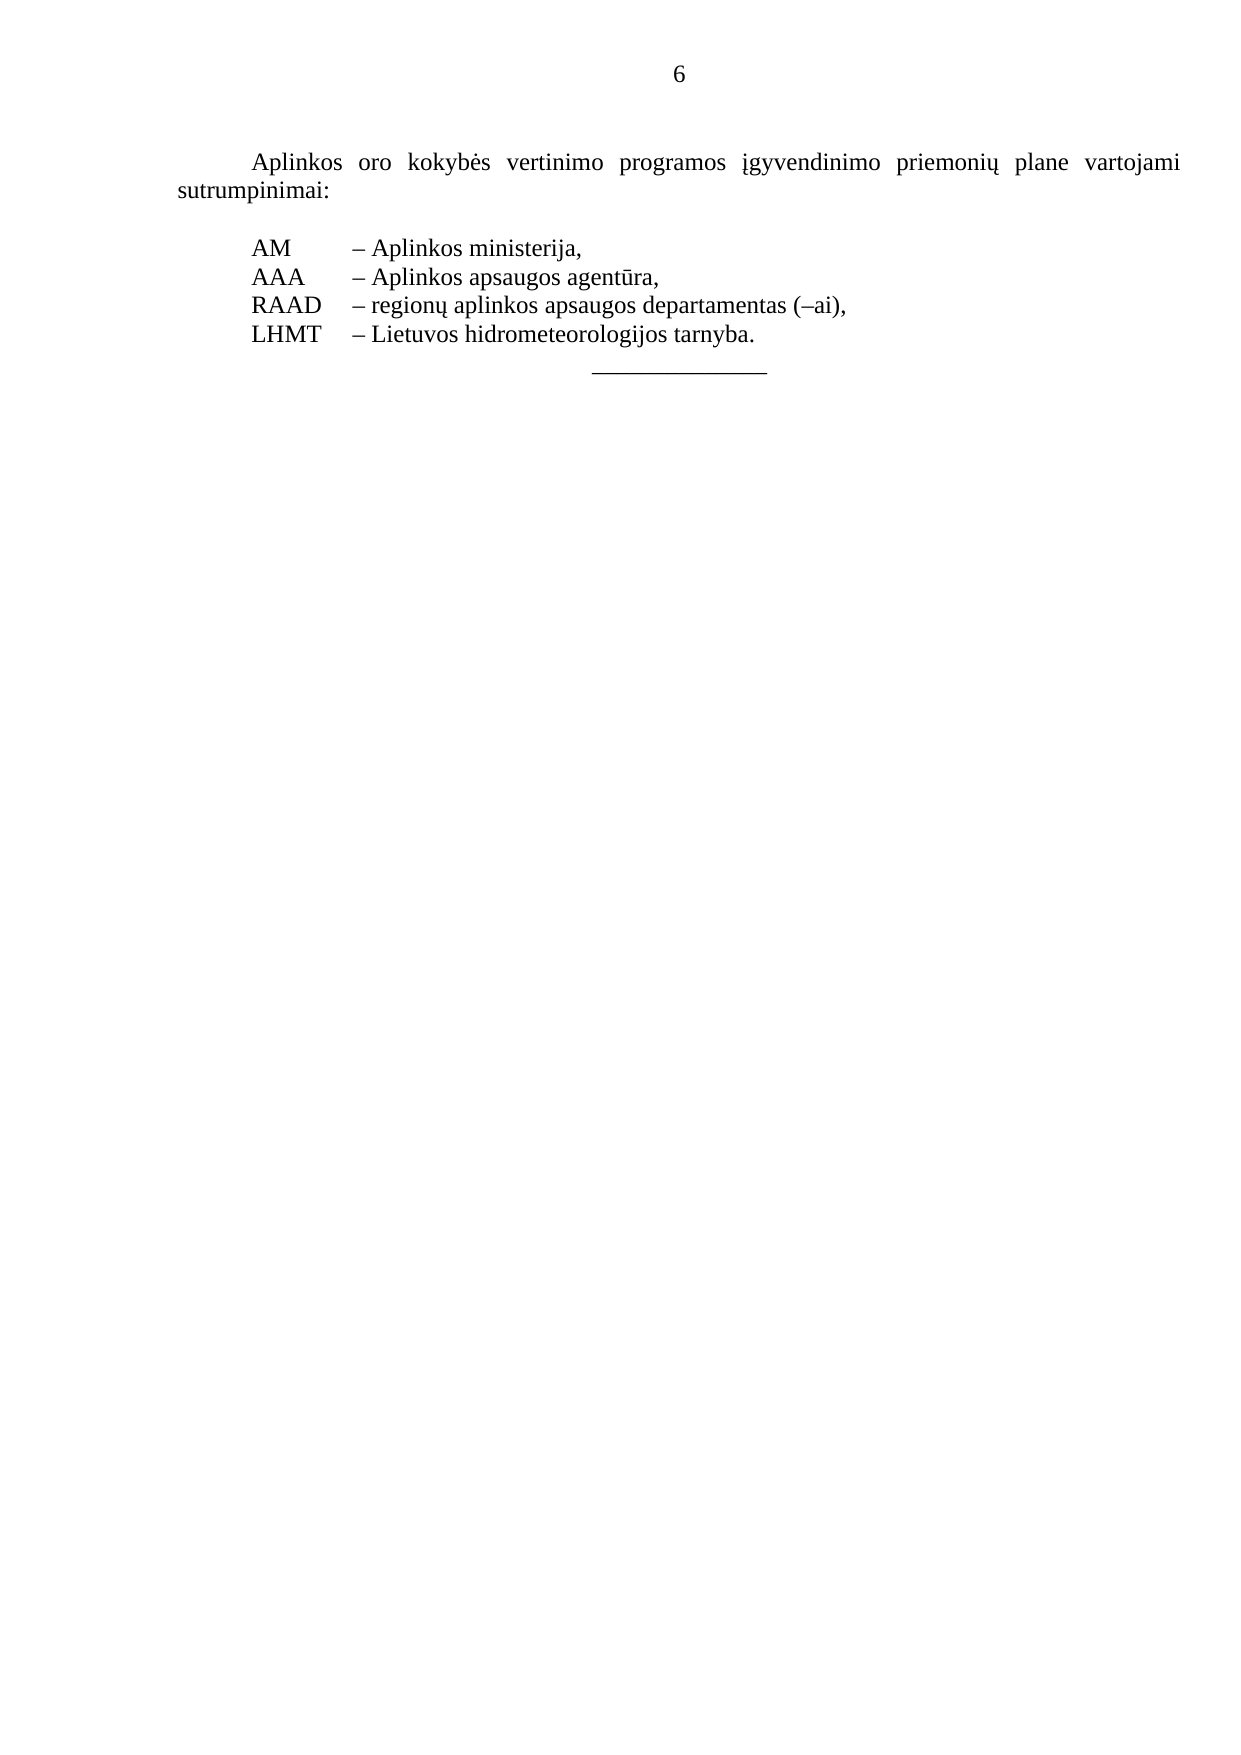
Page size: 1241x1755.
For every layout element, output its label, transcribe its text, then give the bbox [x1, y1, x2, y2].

text RAAD – regionų aplinkos apsaugos departamentas (–ai), [177, 291, 1181, 319]
text AAA – Aplinkos apsaugos agentūra, [177, 262, 1181, 291]
text AM – Aplinkos ministerija, [177, 233, 1181, 262]
text ______________ [177, 348, 1181, 377]
text Aplinkos oro kokybės vertinimo programos įgyvendinimo priemonių plane vartojami sutrumpinimai: [177, 147, 1181, 204]
text LHMT – Lietuvos hidrometeorologijos tarnyba. [177, 319, 1181, 348]
